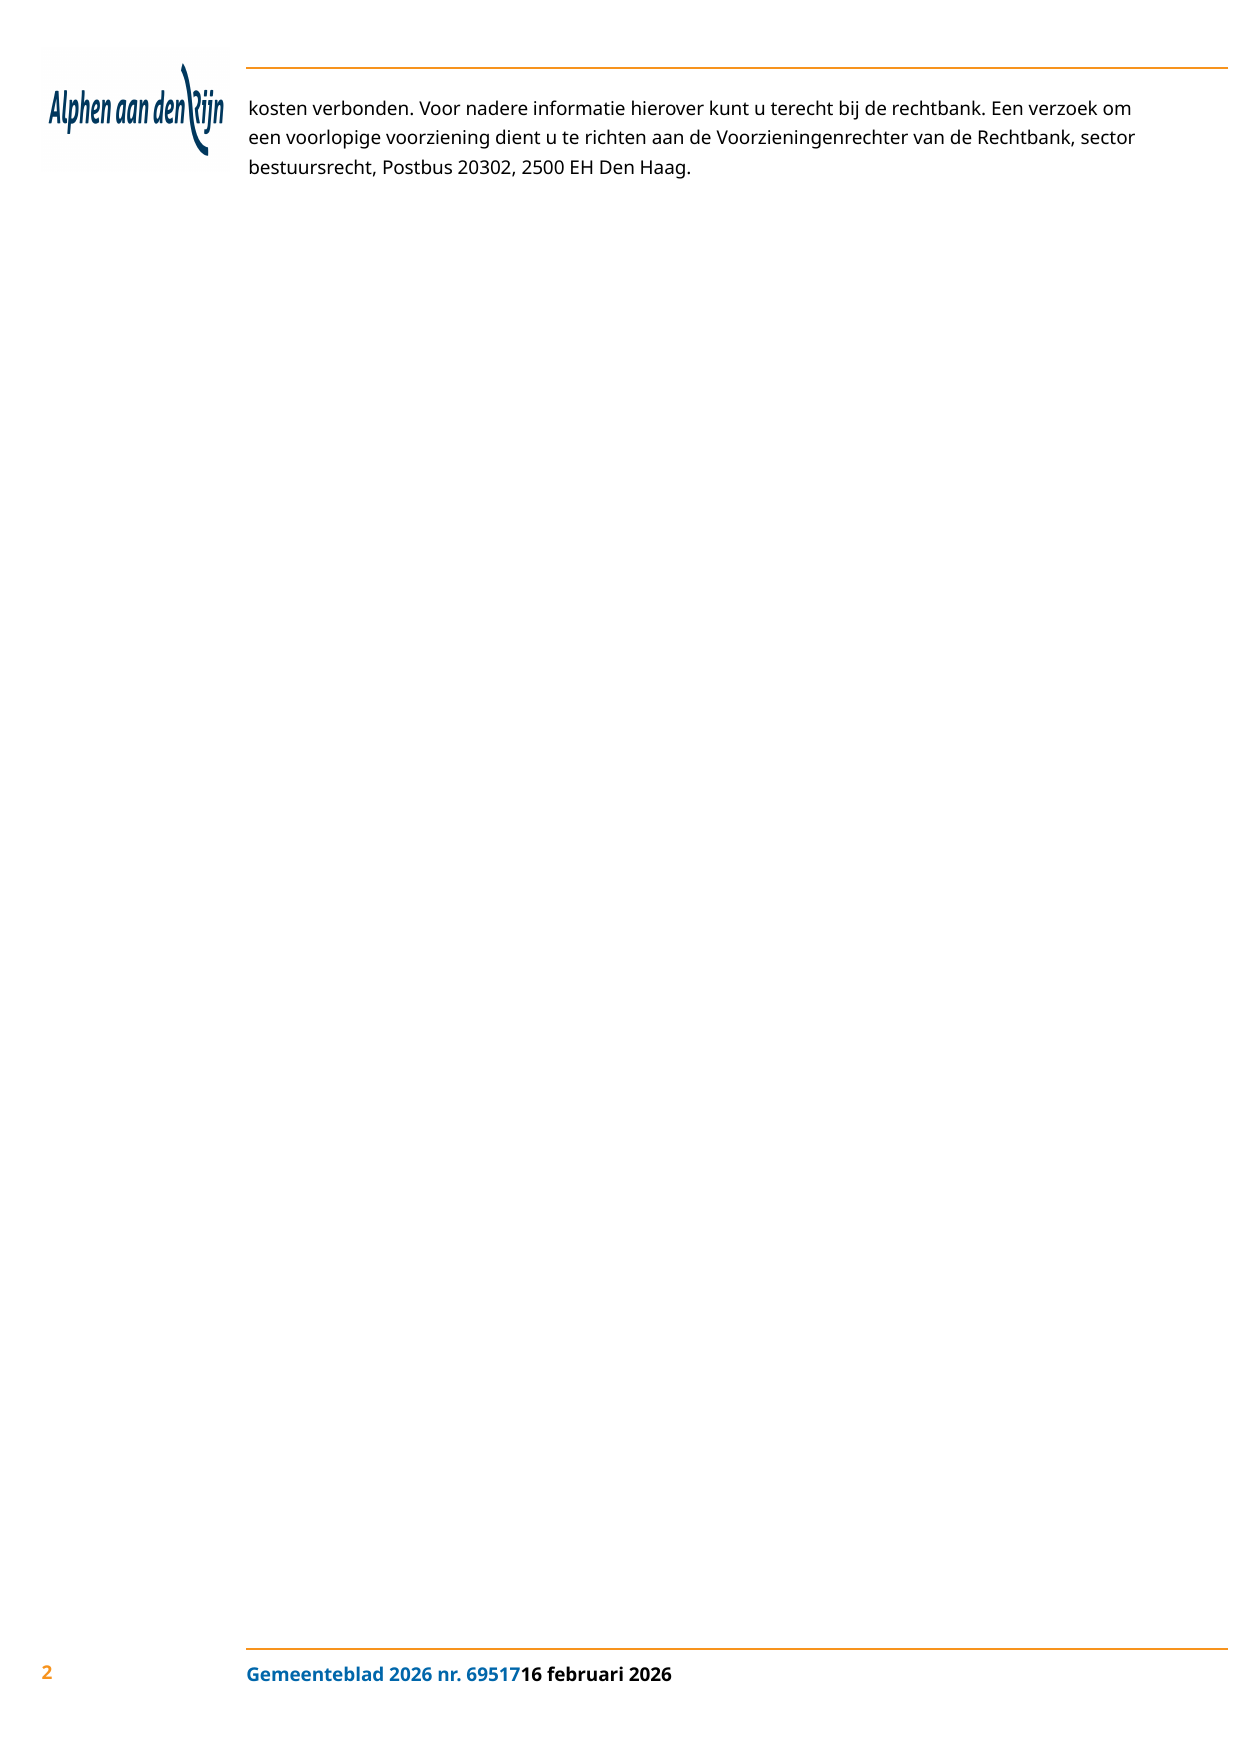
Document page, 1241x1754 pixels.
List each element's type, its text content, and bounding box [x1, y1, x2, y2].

picture [41, 47, 231, 172]
text kosten verbonden. Voor nadere informatie hierover kunt u terecht bij de rechtbank. Een verzoek om een voorlopige voorziening dient u te richten aan de Voorzieningenrechter van de Rechtbank, sector bestuursrecht, Postbus 20302, 2500 EH Den Haag. [248, 95, 1152, 180]
